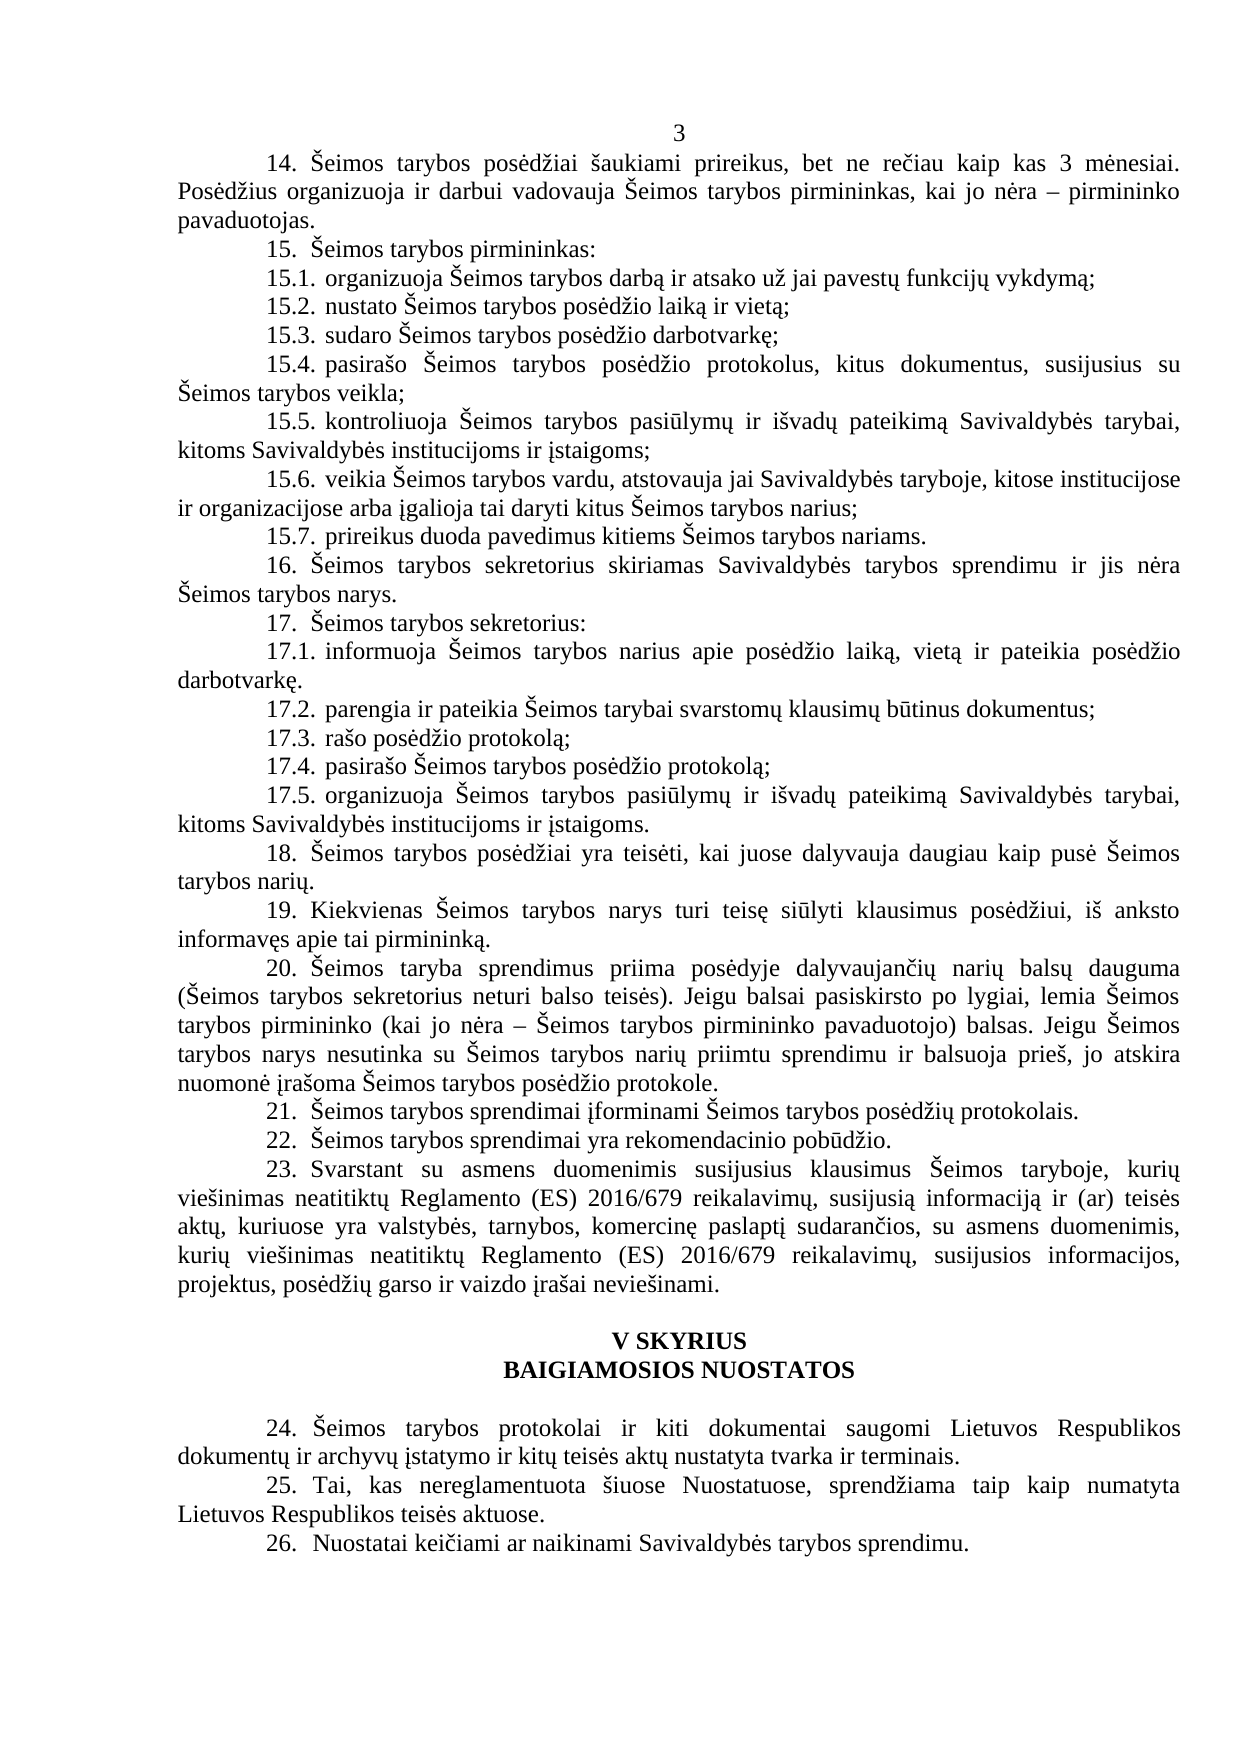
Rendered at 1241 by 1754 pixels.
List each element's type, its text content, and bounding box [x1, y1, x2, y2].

text 15.6. veikia Šeimos tarybos vardu, atstovauja jai Savivaldybės taryboje, kitose institucijose ir organizacijose arba įgalioja tai daryti kitus Šeimos tarybos narius; [177, 464, 1181, 521]
text 19. Kiekvienas Šeimos tarybos narys turi teisę siūlyti klausimus posėdžiui, iš anksto informavęs apie tai pirmininką. [177, 895, 1181, 953]
text 15. Šeimos tarybos pirmininkas: [177, 234, 1181, 263]
text 15.3. sudaro Šeimos tarybos posėdžio darbotvarkę; [177, 320, 1181, 349]
text 26. Nuostatai keičiami ar naikinami Savivaldybės tarybos sprendimu. [177, 1528, 1181, 1556]
text 17.3. rašo posėdžio protokolą; [177, 723, 1181, 751]
text 15.4. pasirašo Šeimos tarybos posėdžio protokolus, kitus dokumentus, susijusius su Šeimos tarybos veikla; [177, 349, 1181, 406]
text 22. Šeimos tarybos sprendimai yra rekomendacinio pobūdžio. [177, 1125, 1181, 1154]
text V SKYRIUS [177, 1326, 1181, 1355]
text 15.1. organizuoja Šeimos tarybos darbą ir atsako už jai pavestų funkcijų vykdymą; [177, 263, 1181, 291]
text 14. Šeimos tarybos posėdžiai šaukiami prireikus, bet ne rečiau kaip kas 3 mėnesiai. Posėdžius organizuoja ir darbui vadovauja Šeimos tarybos pirmininkas, kai jo nėra – pirmininko pavaduotojas. [177, 148, 1181, 234]
text 17. Šeimos tarybos sekretorius: [177, 608, 1181, 636]
text 15.5. kontroliuoja Šeimos tarybos pasiūlymų ir išvadų pateikimą Savivaldybės tarybai, kitoms Savivaldybės institucijoms ir įstaigoms; [177, 406, 1181, 464]
text 15.2. nustato Šeimos tarybos posėdžio laiką ir vietą; [177, 291, 1181, 320]
text 20. Šeimos taryba sprendimus priima posėdyje dalyvaujančių narių balsų dauguma (Šeimos tarybos sekretorius neturi balso teisės). Jeigu balsai pasiskirsto po lygiai, lemia Šeimos tarybos pirmininko (kai jo nėra – Šeimos tarybos pirmininko pavaduotojo) balsas. Jeigu Šeimos tarybos narys nesutinka su Šeimos tarybos narių priimtu sprendimu ir balsuoja prieš, jo atskira nuomonė įrašoma Šeimos tarybos posėdžio protokole. [177, 953, 1181, 1096]
text 21. Šeimos tarybos sprendimai įforminami Šeimos tarybos posėdžių protokolais. [177, 1096, 1181, 1125]
text 17.1. informuoja Šeimos tarybos narius apie posėdžio laiką, vietą ir pateikia posėdžio darbotvarkę. [177, 636, 1181, 694]
text 16. Šeimos tarybos sekretorius skiriamas Savivaldybės tarybos sprendimu ir jis nėra Šeimos tarybos narys. [177, 550, 1181, 608]
text 18. Šeimos tarybos posėdžiai yra teisėti, kai juose dalyvauja daugiau kaip pusė Šeimos tarybos narių. [177, 838, 1181, 895]
text 24. Šeimos tarybos protokolai ir kiti dokumentai saugomi Lietuvos Respublikos dokumentų ir archyvų įstatymo ir kitų teisės aktų nustatyta tvarka ir terminais. [177, 1413, 1181, 1470]
text 23. Svarstant su asmens duomenimis susijusius klausimus Šeimos taryboje, kurių viešinimas neatitiktų Reglamento (ES) 2016/679 reikalavimų, susijusią informaciją ir (ar) teisės aktų, kuriuose yra valstybės, tarnybos, komercinę paslaptį sudarančios, su asmens duomenimis, kurių viešinimas neatitiktų Reglamento (ES) 2016/679 reikalavimų, susijusios informacijos, projektus, posėdžių garso ir vaizdo įrašai neviešinami. [177, 1154, 1181, 1298]
text 25. Tai, kas nereglamentuota šiuose Nuostatuose, sprendžiama taip kaip numatyta Lietuvos Respublikos teisės aktuose. [177, 1470, 1181, 1528]
text 17.5. organizuoja Šeimos tarybos pasiūlymų ir išvadų pateikimą Savivaldybės tarybai, kitoms Savivaldybės institucijoms ir įstaigoms. [177, 780, 1181, 838]
text 17.2. parengia ir pateikia Šeimos tarybai svarstomų klausimų būtinus dokumentus; [177, 694, 1181, 723]
text 15.7. prireikus duoda pavedimus kitiems Šeimos tarybos nariams. [177, 521, 1181, 550]
text 17.4. pasirašo Šeimos tarybos posėdžio protokolą; [177, 751, 1181, 780]
text BAIGIAMOSIOS NUOSTATOS [177, 1355, 1181, 1384]
